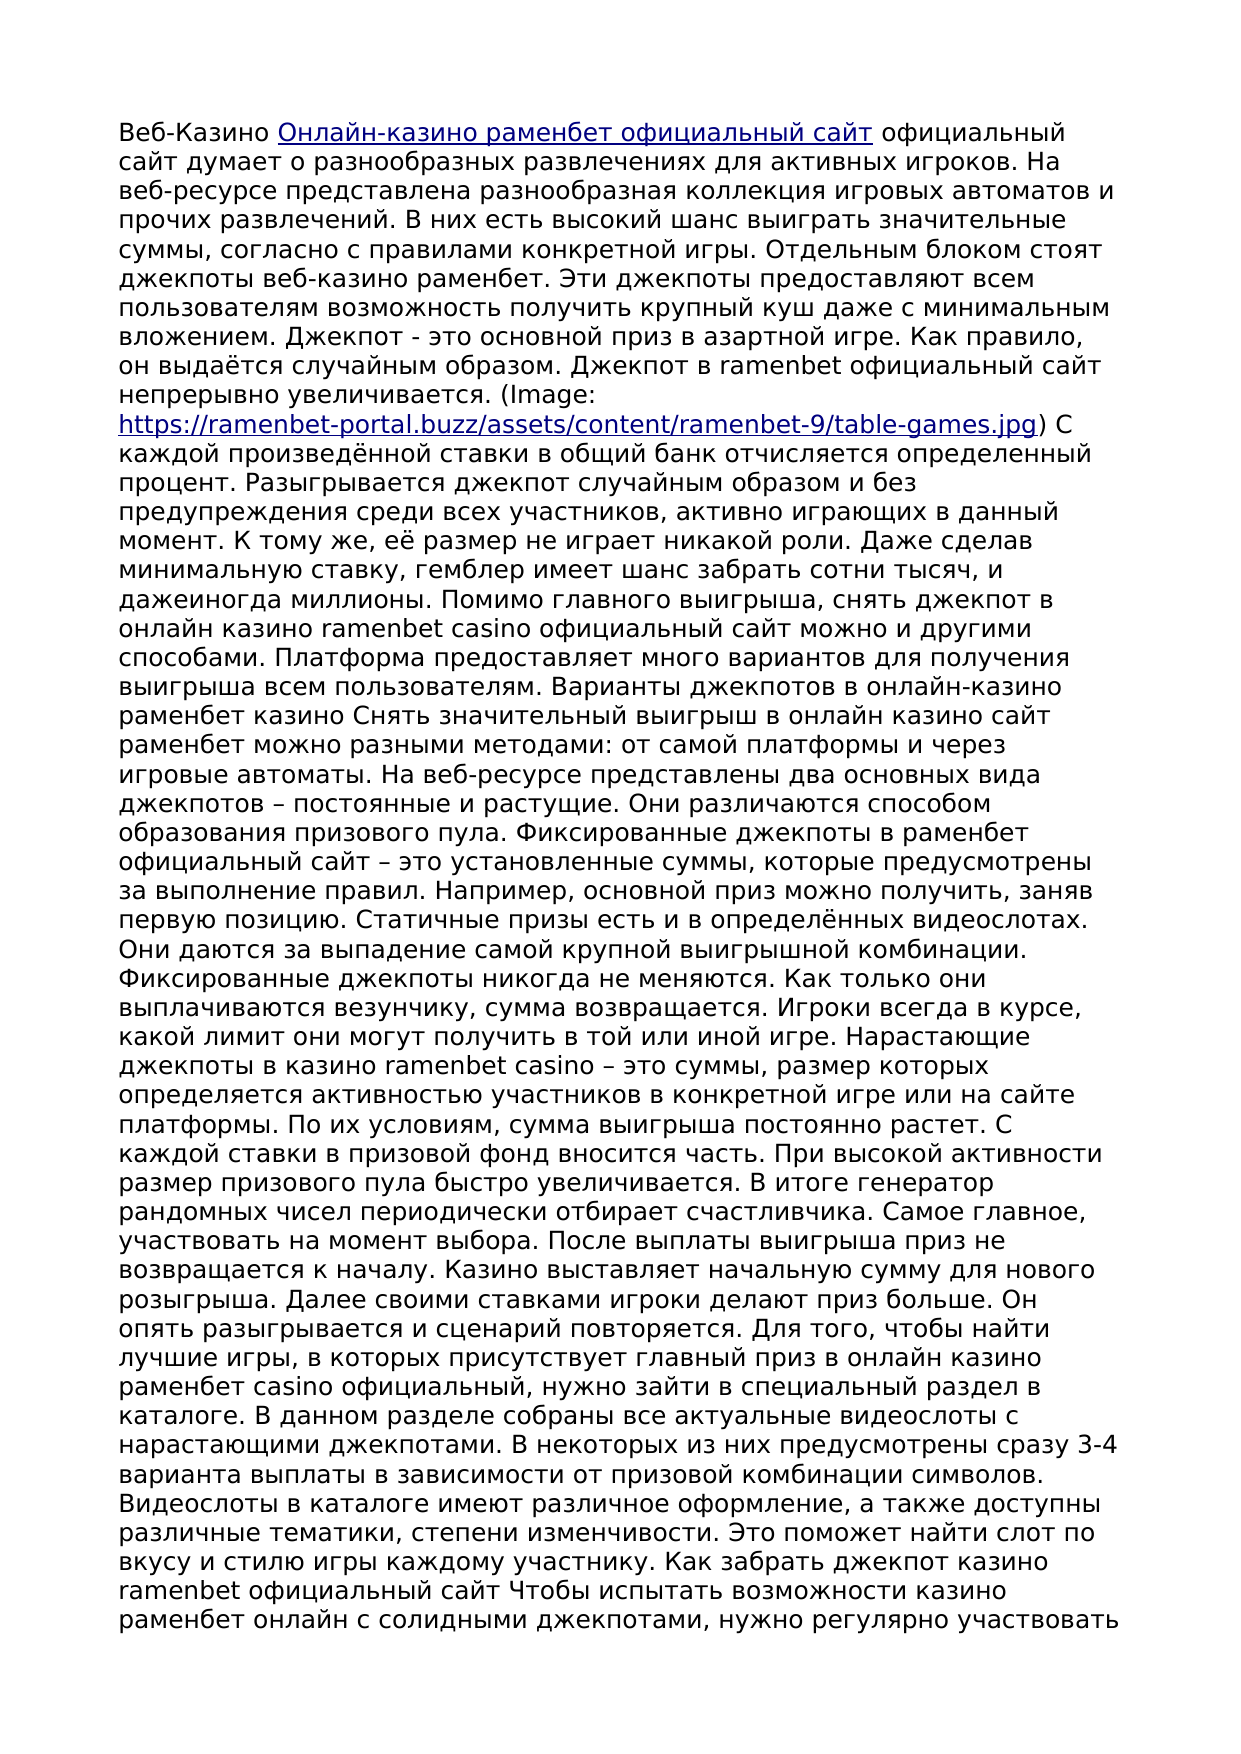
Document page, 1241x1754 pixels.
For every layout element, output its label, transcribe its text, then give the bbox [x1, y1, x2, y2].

text Веб-Казино Онлайн-казино раменбет официальный сайт официальный сайт думает о разнообразных развлечениях для активных игроков. На веб-ресурсе представлена разнообразная коллекция игровых автоматов и прочих развлечений. В них есть высокий шанс выиграть значительные суммы, согласно с правилами конкретной игры. Отдельным блоком стоят джекпоты веб-казино раменбет. Эти джекпоты предоставляют всем пользователям возможность получить крупный куш даже с минимальным вложением. Джекпот - это основной приз в азартной игре. Как правило, он выдаётся случайным образом. Джекпот в ramenbet официальный сайт непрерывно увеличивается. (Image: https://ramenbet-portal.buzz/assets/content/ramenbet-9/table-games.jpg) С каждой произведённой ставки в общий банк отчисляется определенный процент. Разыгрывается джекпот случайным образом и без предупреждения среди всех участников, активно играющих в данный момент. К тому же, её размер не играет никакой роли. Даже сделав минимальную ставку, гемблер имеет шанс забрать сотни тысяч, и дажеиногда миллионы. Помимо главного выигрыша, снять джекпот в онлайн казино ramenbet casino официальный сайт можно и другими способами. Платформа предоставляет много вариантов для получения выигрыша всем пользователям. Варианты джекпотов в онлайн-казино раменбет казино Снять значительный выигрыш в онлайн казино сайт раменбет можно разными методами: от самой платформы и через игровые автоматы. На веб-ресурсе представлены два основных вида джекпотов – постоянные и растущие. Они различаются способом образования призового пула. Фиксированные джекпоты в раменбет официальный сайт – это установленные суммы, которые предусмотрены за выполнение правил. Например, основной приз можно получить, заняв первую позицию. Статичные призы есть и в определённых видеослотах. Они даются за выпадение самой крупной выигрышной комбинации. Фиксированные джекпоты никогда не меняются. Как только они выплачиваются везунчику, сумма возвращается. Игроки всегда в курсе, какой лимит они могут получить в той или иной игре. Нарастающие джекпоты в казино ramenbet casino – это суммы, размер которых определяется активностью участников в конкретной игре или на сайте платформы. По их условиям, сумма выигрыша постоянно растет. С каждой ставки в призовой фонд вносится часть. При высокой активности размер призового пула быстро увеличивается. В итоге генератор рандомных чисел периодически отбирает счастливчика. Самое главное, участвовать на момент выбора. После выплаты выигрыша приз не возвращается к началу. Казино выставляет начальную сумму для нового розыгрыша. Далее своими ставками игроки делают приз больше. Он опять разыгрывается и сценарий повторяется. Для того, чтобы найти лучшие игры, в которых присутствует главный приз в онлайн казино раменбет casino официальный, нужно зайти в специальный раздел в каталоге. В данном разделе собраны все актуальные видеослоты с нарастающими джекпотами. В некоторых из них предусмотрены сразу 3-4 варианта выплаты в зависимости от призовой комбинации символов. Видеослоты в каталоге имеют различное оформление, а также доступны различные тематики, степени изменчивости. Это поможет найти слот по вкусу и стилю игры каждому участнику. Как забрать джекпот казино ramenbet официальный сайт Чтобы испытать возможности казино раменбет онлайн с солидными джекпотами, нужно регулярно участвовать [118, 118, 1122, 1635]
